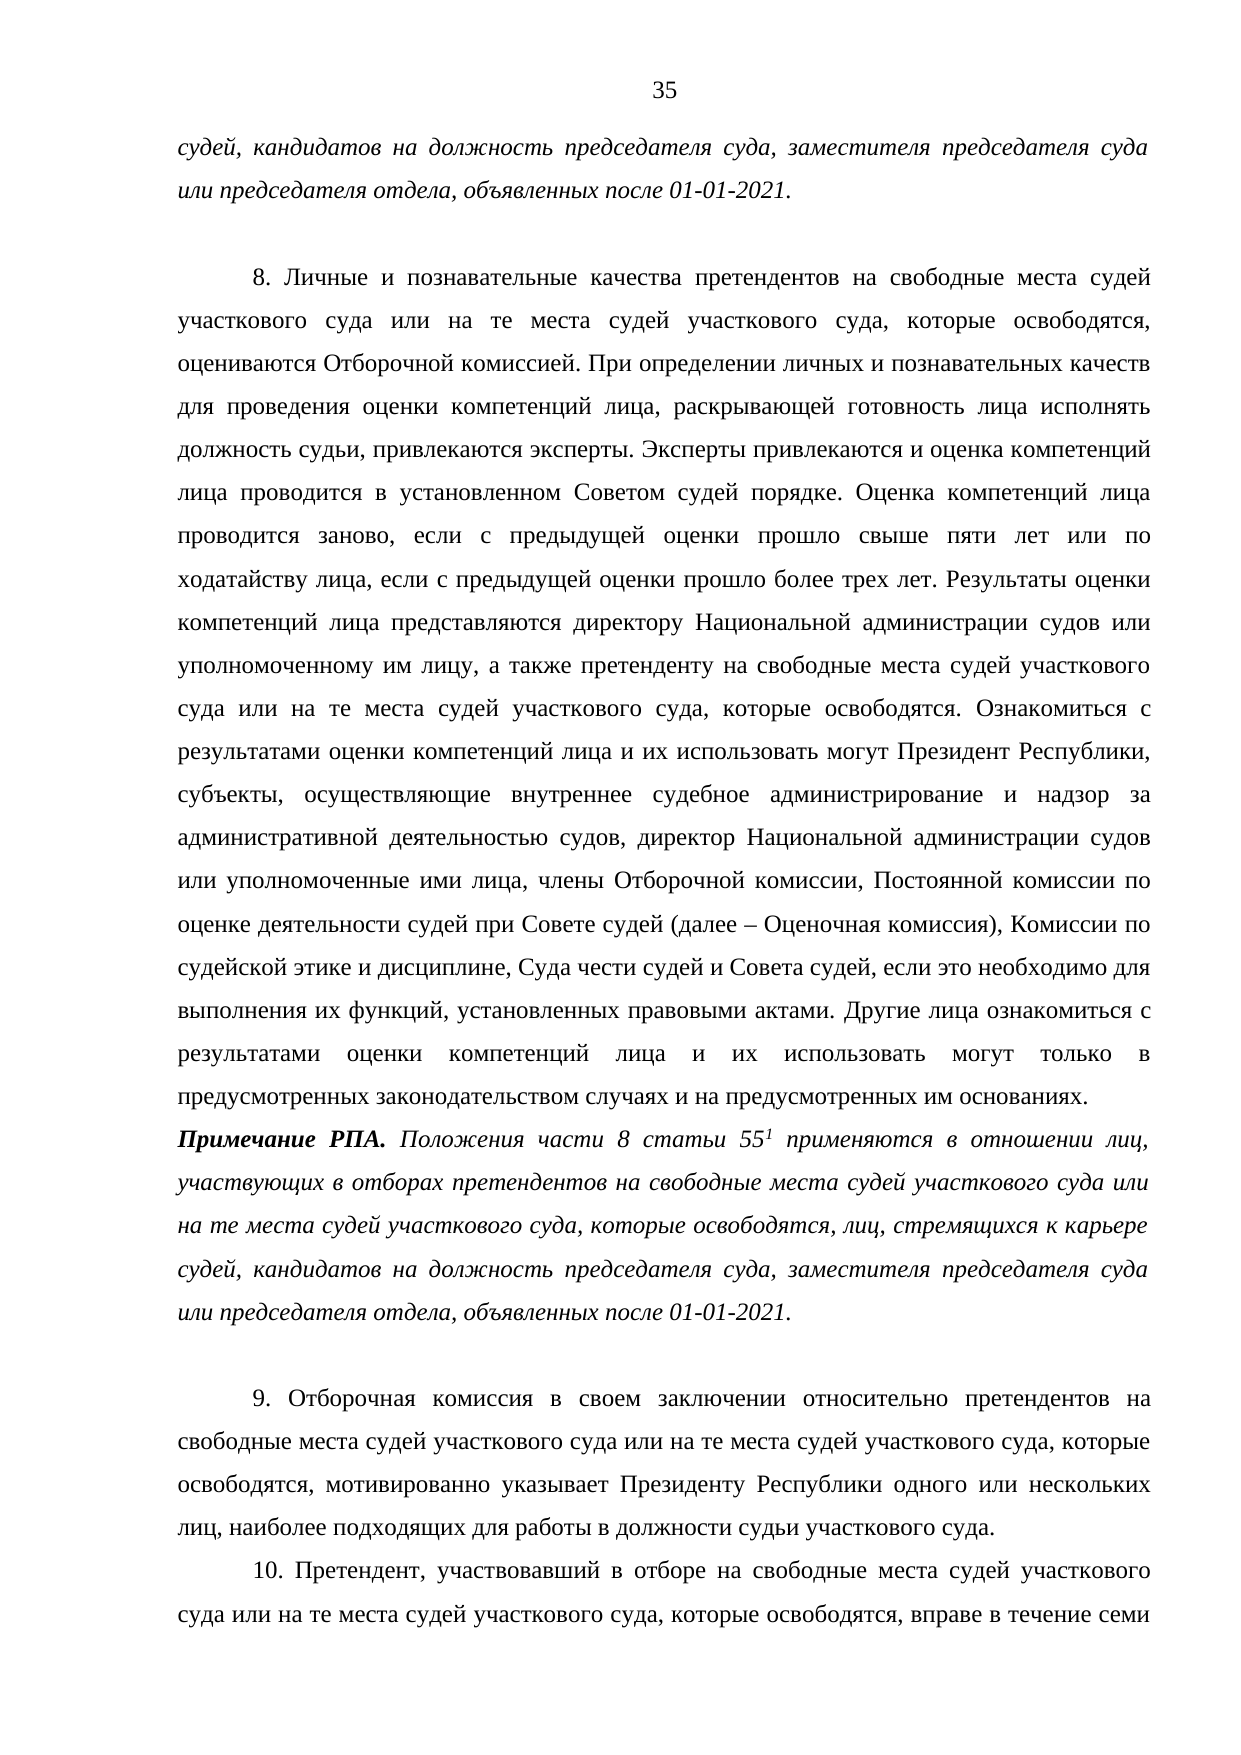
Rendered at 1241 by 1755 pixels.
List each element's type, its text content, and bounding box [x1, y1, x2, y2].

text судей, кандидатов на должность председателя суда, заместителя председателя суда или председателя отдела, объявленных после 01-01-2021. [177, 132, 1152, 204]
text 9. Отборочная комиссия в своем заключении относительно претендентов на свободные места судей участкового суда или на те места судей участкового суда, которые освободятся, мотивированно указывает Президенту Республики одного или нескольких лиц, наиболее подходящих для работы в должности судьи участкового суда. [177, 1383, 1152, 1541]
text Примечание РПА. Положения части 8 статьи 551 применяются в отношении лиц, участвующих в отборах претендентов на свободные места судей участкового суда или на те места судей участкового суда, которые освободятся, лиц, стремящихся к карьере судей, кандидатов на должность председателя суда, заместителя председателя суда или председателя отдела, объявленных после 01-01-2021. [177, 1124, 1152, 1326]
text 8. Личные и познавательные качества претендентов на свободные места судей участкового суда или на те места судей участкового суда, которые освободятся, оцениваются Отборочной комиссией. При определении личных и познавательных качеств для проведения оценки компетенций лица, раскрывающей готовность лица исполнять должность судьи, привлекаются эксперты. Эксперты привлекаются и оценка компетенций лица проводится в установленном Советом судей порядке. Оценка компетенций лица проводится заново, если с предыдущей оценки прошло свыше пяти лет или по ходатайству лица, если с предыдущей оценки прошло более трех лет. Результаты оценки компетенций лица представляются директору Национальной администрации судов или уполномоченному им лицу, а также претенденту на свободные места судей участкового суда или на те места судей участкового суда, которые освободятся. Ознакомиться с результатами оценки компетенций лица и их использовать могут Президент Республики, субъекты, осуществляющие внутреннее судебное администрирование и надзор за административной деятельностью судов, директор Национальной администрации судов или уполномоченные ими лица, члены Отборочной комиссии, Постоянной комиссии по оценке деятельности судей при Совете судей (далее – Оценочная комиссия), Комиссии по судейской этике и дисциплине, Суда чести судей и Совета судей, если это необходимо для выполнения их функций, установленных правовыми актами. Другие лица ознакомиться с результатами оценки компетенций лица и их использовать могут только в предусмотренных законодательством случаях и на предусмотренных им основаниях. [177, 262, 1152, 1110]
text 10. Претендент, участвовавший в отборе на свободные места судей участкового суда или на те места судей участкового суда, которые освободятся, вправе в течение семи [177, 1556, 1152, 1627]
